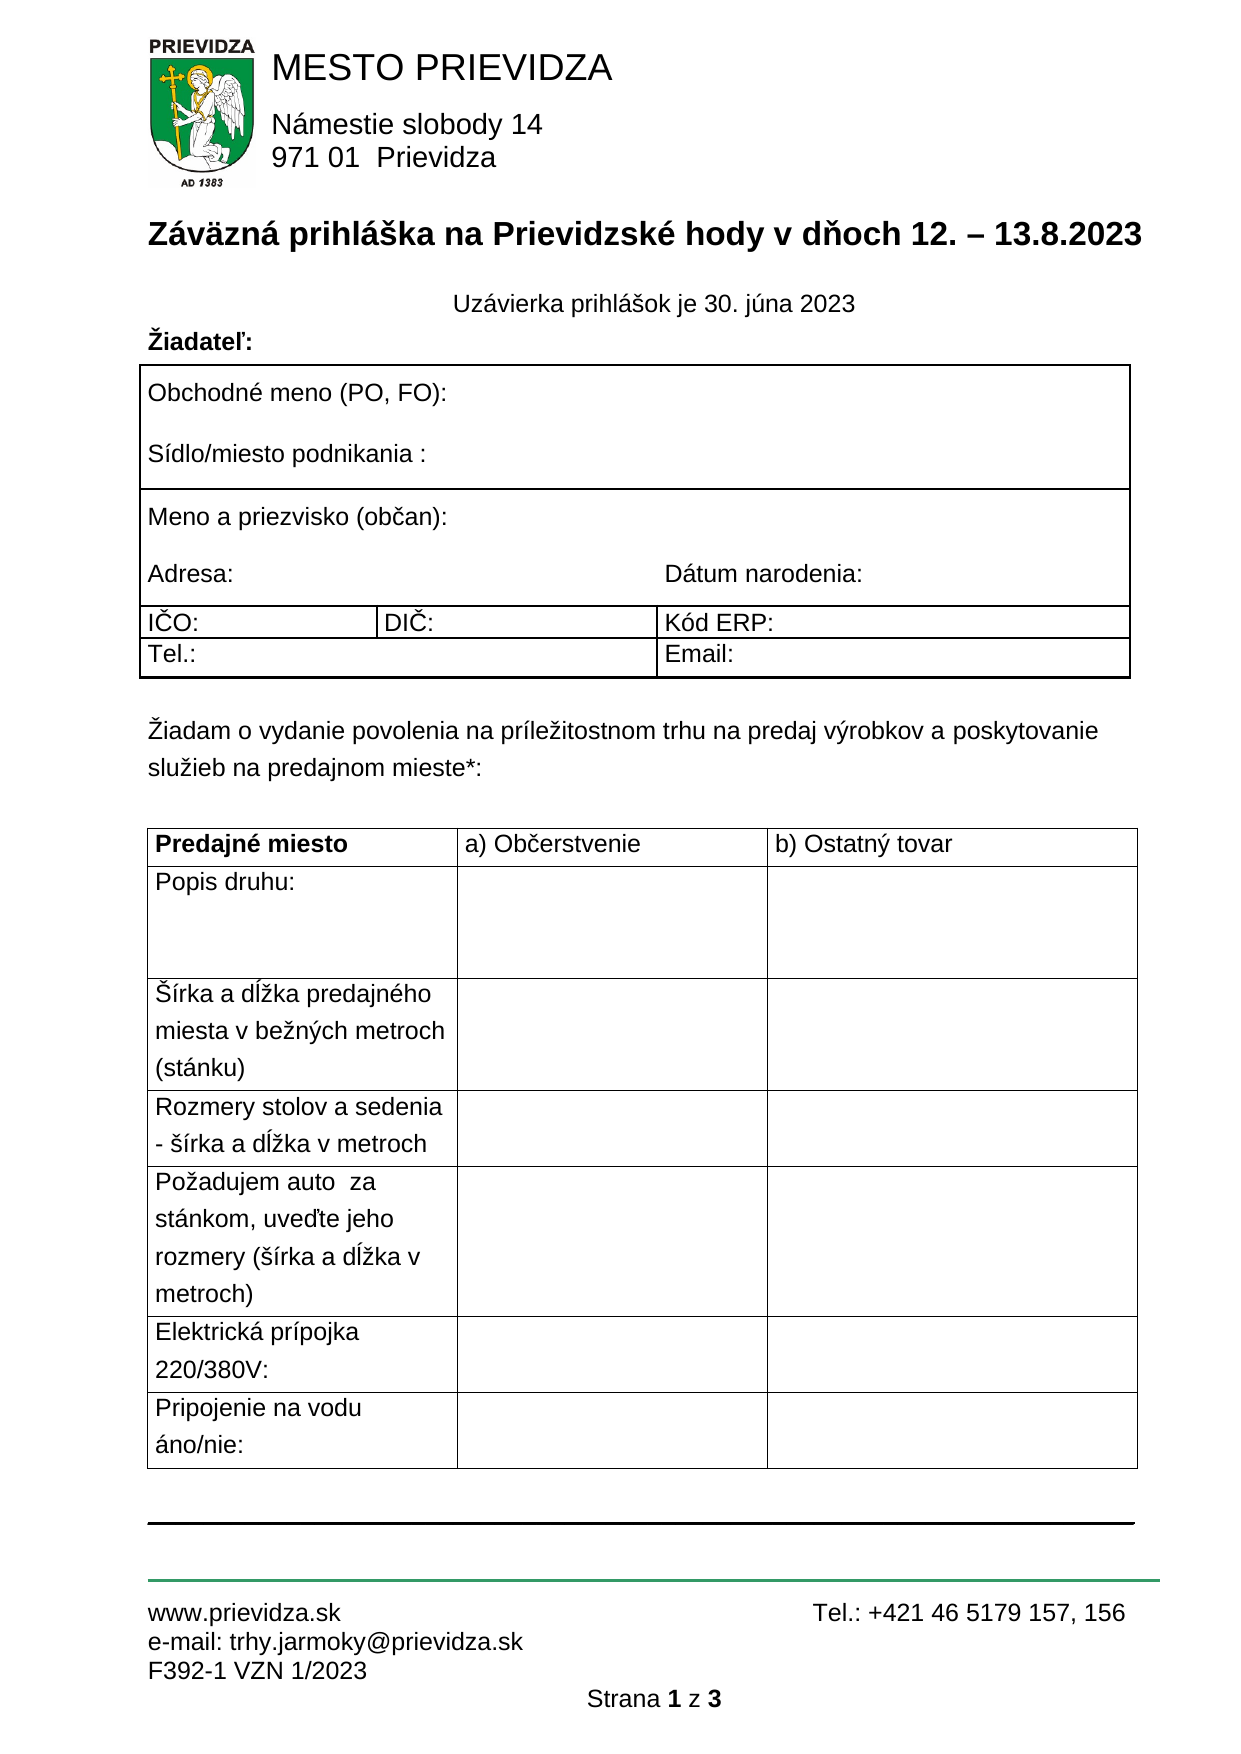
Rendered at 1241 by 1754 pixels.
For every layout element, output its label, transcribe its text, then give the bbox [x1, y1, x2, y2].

table_cell [458, 1167, 767, 1316]
table_cell [768, 1317, 1137, 1392]
table_cell [768, 1393, 1137, 1467]
table_header b) Ostatný tovar [768, 829, 1137, 866]
table_cell IČO: [141, 607, 376, 637]
table_cell Kód ERP: [658, 607, 1129, 637]
text Žiadateľ: [148, 327, 1161, 356]
text Žiadam o vydanie povolenia na príležitostnom trhu na predaj výrobkov a poskytovanie služieb na predajnom mieste*: [148, 716, 1161, 782]
table_cell Rozmery stolov a sedenia - šírka a dĺžka v metroch [148, 1091, 457, 1166]
table_cell Tel.: [141, 639, 656, 676]
table_cell Dátum narodenia: [657, 551, 1129, 604]
table_cell Popis druhu: [148, 867, 457, 977]
table_cell Email: [658, 639, 1129, 676]
table_cell Pripojenie na vodu áno/nie: [148, 1393, 457, 1467]
table_cell [458, 867, 767, 977]
text _______________________________________________________________________ [148, 1497, 1161, 1526]
table_cell Adresa: [141, 551, 657, 604]
table_cell Šírka a dĺžka predajného miesta v bežných metroch (stánku) [148, 979, 457, 1090]
table_cell Meno a priezvisko (občan): [141, 490, 1129, 551]
table_cell [458, 1317, 767, 1392]
table_cell [458, 979, 767, 1090]
table_cell [768, 1167, 1137, 1316]
table_cell [458, 1393, 767, 1467]
table_cell Elektrická prípojka 220/380V: [148, 1317, 457, 1392]
table_cell [768, 979, 1137, 1090]
table_header Obchodné meno (PO, FO): [141, 366, 1129, 427]
table_cell Sídlo/miesto podnikania : [141, 427, 1129, 488]
table_cell [458, 1091, 767, 1166]
table_cell Požadujem auto za stánkom, uveďte jeho rozmery (šírka a dĺžka v metroch) [148, 1167, 457, 1316]
table_header Predajné miesto [148, 829, 457, 866]
subtitle Záväzná prihláška na Prievidzské hody v dňoch 12. – 13.8.2023 [148, 214, 1161, 252]
table_header a) Občerstvenie [458, 829, 767, 866]
text Uzávierka prihlášok je 30. júna 2023 [148, 289, 1161, 318]
table_cell DIČ: [378, 607, 656, 637]
table_cell [768, 867, 1137, 977]
table_cell [768, 1091, 1137, 1166]
